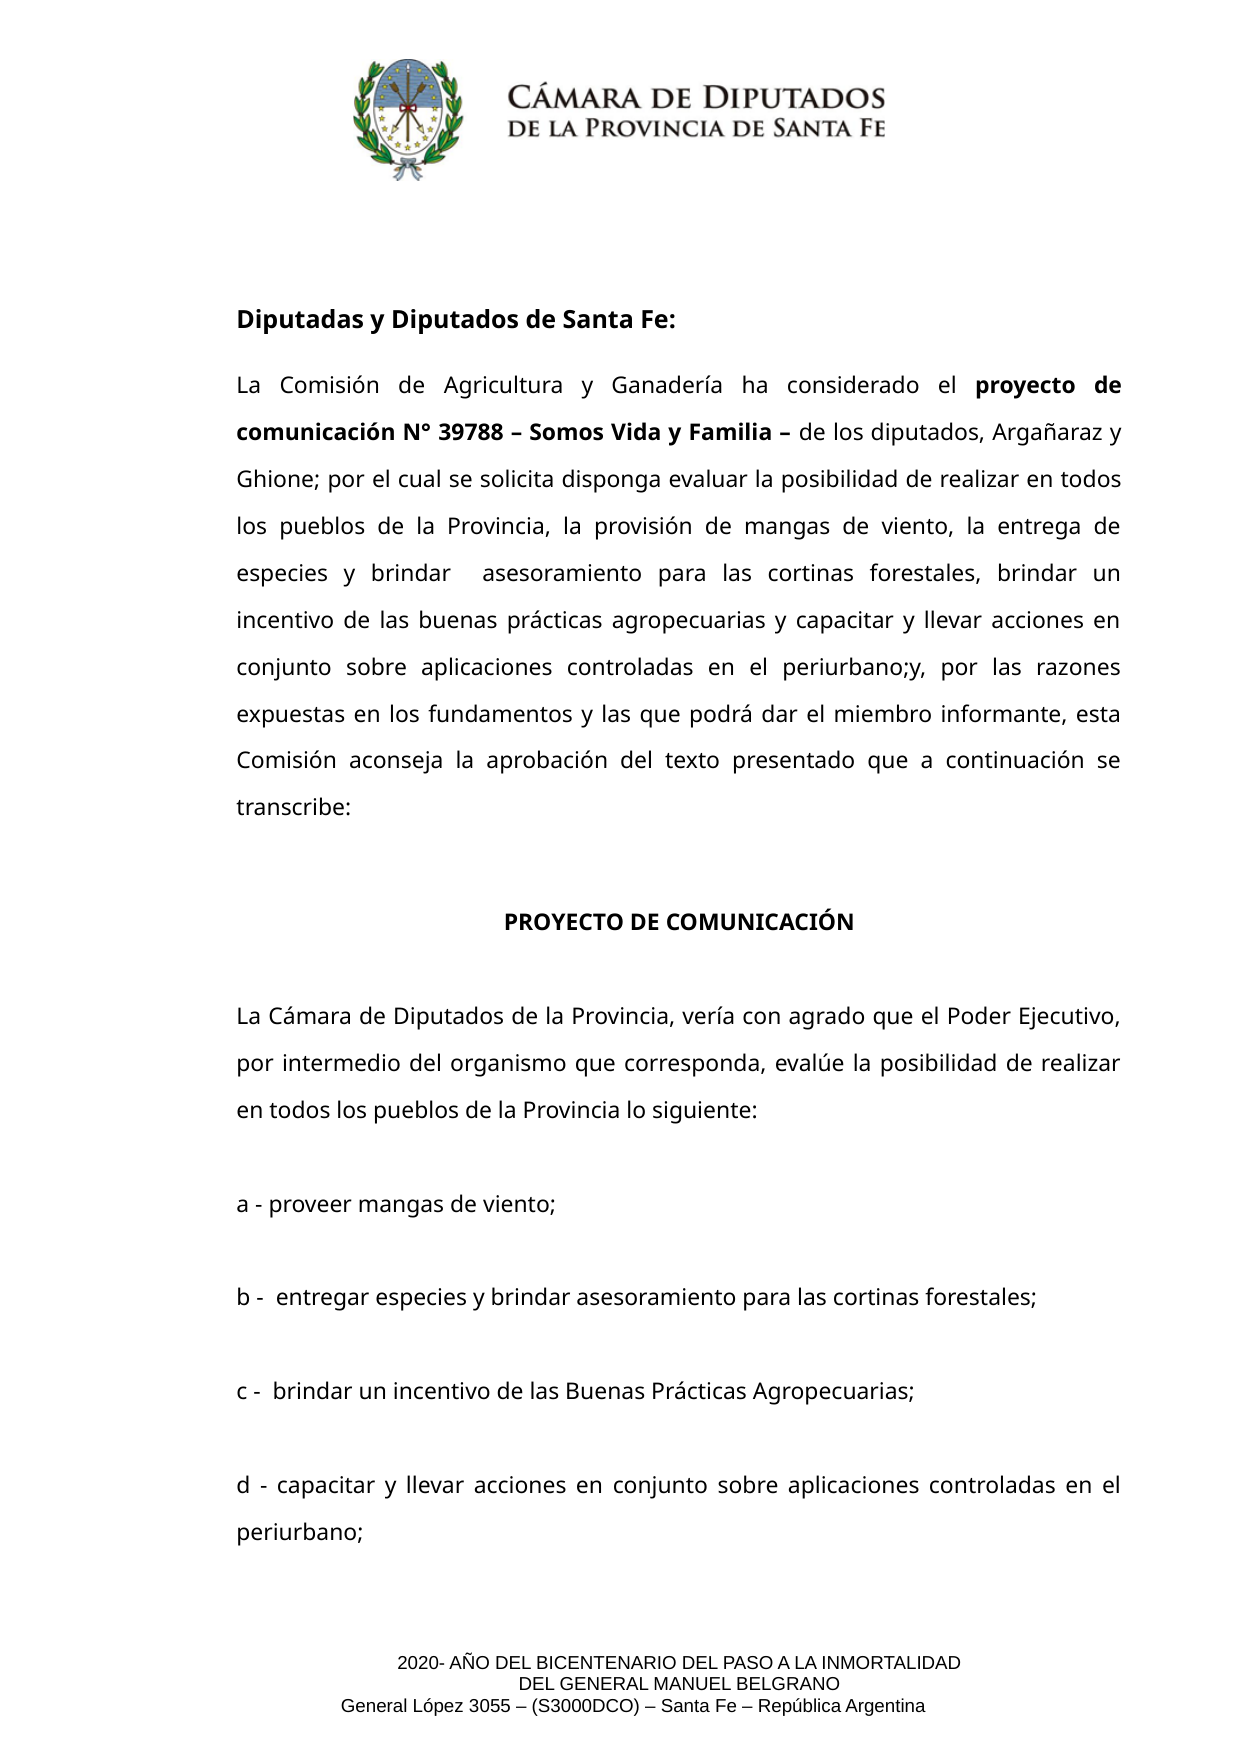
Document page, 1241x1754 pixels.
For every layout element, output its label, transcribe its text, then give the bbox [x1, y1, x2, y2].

text La Comisión de Agricultura y Ganadería ha considerado el proyecto de comunicación N° 39788 – Somos Vida y Familia – de los diputados, Argañaraz y Ghione; por el cual se solicita disponga evaluar la posibilidad de realizar en todos los pueblos de la Provincia, la provisión de mangas de viento, la entrega de especies y brindar asesoramiento para las cortinas forestales, brindar un incentivo de las buenas prácticas agropecuarias y capacitar y llevar acciones en conjunto sobre aplicaciones controladas en el periurbano;y, por las razones expuestas en los fundamentos y las que podrá dar el miembro informante, esta Comisión aconseja la aprobación del texto presentado que a continuación se transcribe: [236, 369, 1122, 822]
text d - capacitar y llevar acciones en conjunto sobre aplicaciones controladas en el periurbano; [236, 1469, 1122, 1547]
text c - brindar un incentivo de las Buenas Prácticas Agropecuarias; [236, 1375, 1122, 1406]
text La Cámara de Diputados de la Provincia, vería con agrado que el Poder Ejecutivo, por intermedio del organismo que corresponda, evalúe la posibilidad de realizar en todos los pueblos de la Provincia lo siguiente: [236, 1000, 1122, 1125]
text Diputadas y Diputados de Santa Fe: [236, 301, 1122, 335]
text a - proveer mangas de viento; [236, 1187, 1122, 1219]
text PROYECTO DE COMUNICACIÓN [236, 906, 1122, 937]
text b - entregar especies y brindar asesoramiento para las cortinas forestales; [236, 1281, 1122, 1312]
